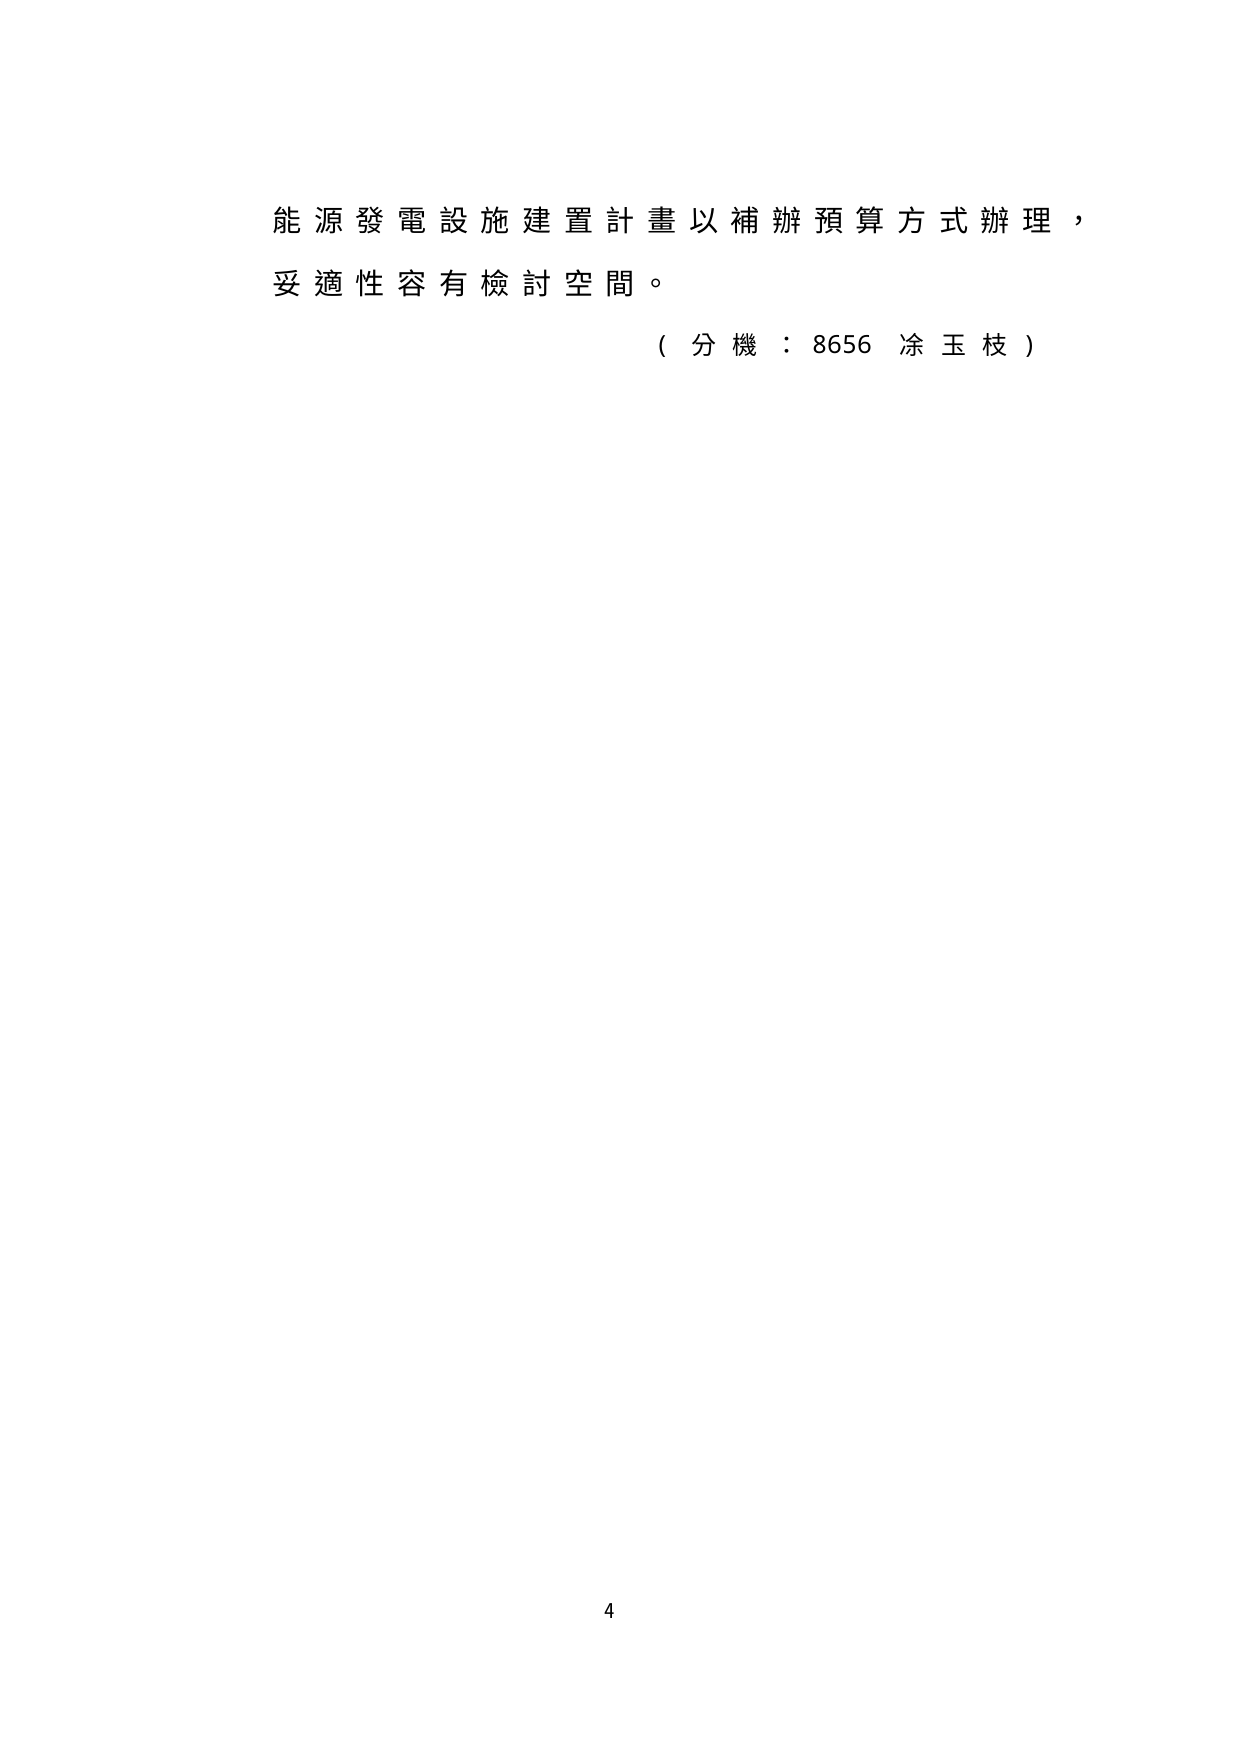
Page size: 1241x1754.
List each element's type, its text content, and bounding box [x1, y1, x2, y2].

text (分機：8656 凃玉枝) [183, 302, 1058, 365]
text 綜上，台電公司將可預期規劃辦理之再生能源發電設施建置計畫以補辦預算方式辦理，妥適性容有檢討空間。 [242, 177, 1058, 302]
